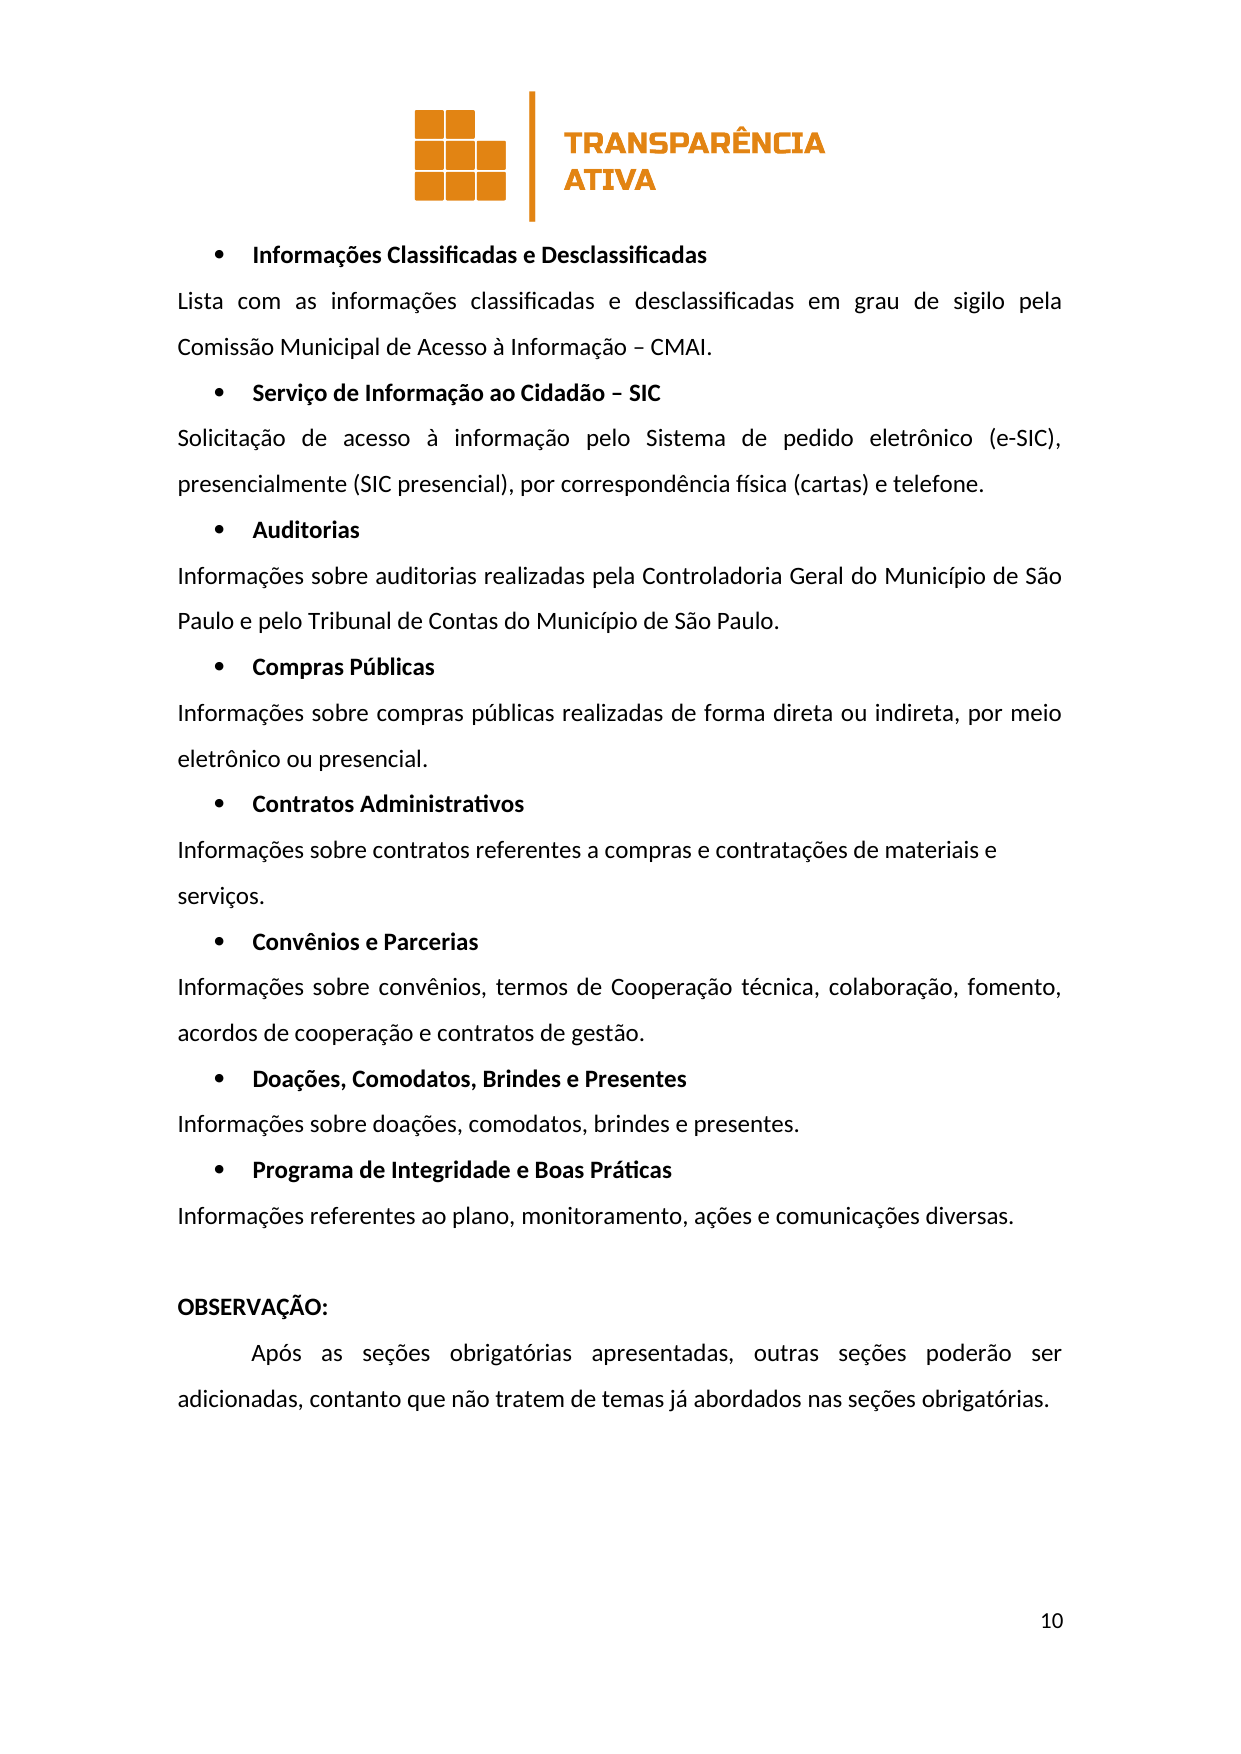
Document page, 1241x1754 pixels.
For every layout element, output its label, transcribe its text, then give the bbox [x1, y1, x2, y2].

text Informações sobre contratos referentes a compras e contratações de materiais e serviços. [177, 834, 1063, 910]
text Após as seções obrigatórias apresentadas, outras seções poderão ser adicionadas, contanto que não tratem de temas já abordados nas seções obrigatórias. [373, 1337, 434, 1413]
text Após as seções obrigatórias apresentadas, outras seções poderão ser adicionadas, contanto que não tratem de temas já abordados nas seções obrigatórias. [978, 1337, 1063, 1386]
text Lista com as informações classificadas e desclassificadas em grau de sigilo pela Comissão Municipal de Acesso à Informação – CMAI. [177, 285, 1063, 362]
text Após as seções obrigatórias apresentadas, outras seções poderão ser adicionadas, contanto que não tratem de temas já abordados nas seções obrigatórias. [288, 1337, 360, 1413]
list Contratos Administrativos [215, 788, 1063, 819]
text Informações referentes ao plano, monitoramento, ações e comunicações diversas. [177, 1200, 1063, 1231]
text Após as seções obrigatórias apresentadas, outras seções poderão ser adicionadas, contanto que não tratem de temas já abordados nas seções obrigatórias. [780, 1379, 885, 1413]
text Após as seções obrigatórias apresentadas, outras seções poderão ser adicionadas, contanto que não tratem de temas já abordados nas seções obrigatórias. [870, 1337, 976, 1413]
text OBSERVAÇÃO: [177, 1291, 744, 1322]
text Após as seções obrigatórias apresentadas, outras seções poderão ser adicionadas, contanto que não tratem de temas já abordados nas seções obrigatórias. [793, 1337, 871, 1378]
list Compras Públicas [215, 651, 1063, 682]
text Solicitação de acesso à informação pelo Sistema de pedido eletrônico (e-SIC), presencialmente (SIC presencial), por correspondência física (cartas) e telefone. [177, 423, 1063, 499]
list Doações, Comodatos, Brindes e Presentes [215, 1063, 1063, 1093]
list Serviço de Informação ao Cidadão – SIC [215, 377, 1063, 407]
text [761, 1291, 1063, 1322]
text Informações sobre doações, comodatos, brindes e presentes. [177, 1108, 1063, 1139]
list Auditorias [215, 514, 1063, 544]
text Informações sobre convênios, termos de Cooperação técnica, colaboração, fomento, acordos de cooperação e contratos de gestão. [177, 971, 1063, 1048]
text Após as seções obrigatórias apresentadas, outras seções poderão ser adicionadas, contanto que não tratem de temas já abordados nas seções obrigatórias. [177, 1337, 286, 1413]
list Convênios e Parcerias [215, 926, 1063, 956]
text Informações sobre auditorias realizadas pela Controladoria Geral do Município de São Paulo e pelo Tribunal de Contas do Município de São Paulo. [177, 560, 1063, 636]
text [746, 1291, 759, 1322]
list Programa de Integridade e Boas Práticas [215, 1154, 1063, 1185]
text Informações sobre compras públicas realizadas de forma direta ou indireta, por meio eletrônico ou presencial. [177, 697, 1063, 773]
list Informações Classificadas e Desclassificadas [215, 240, 1063, 270]
text Após as seções obrigatórias apresentadas, outras seções poderão ser adicionadas, contanto que não tratem de temas já abordados nas seções obrigatórias. [436, 1337, 744, 1413]
